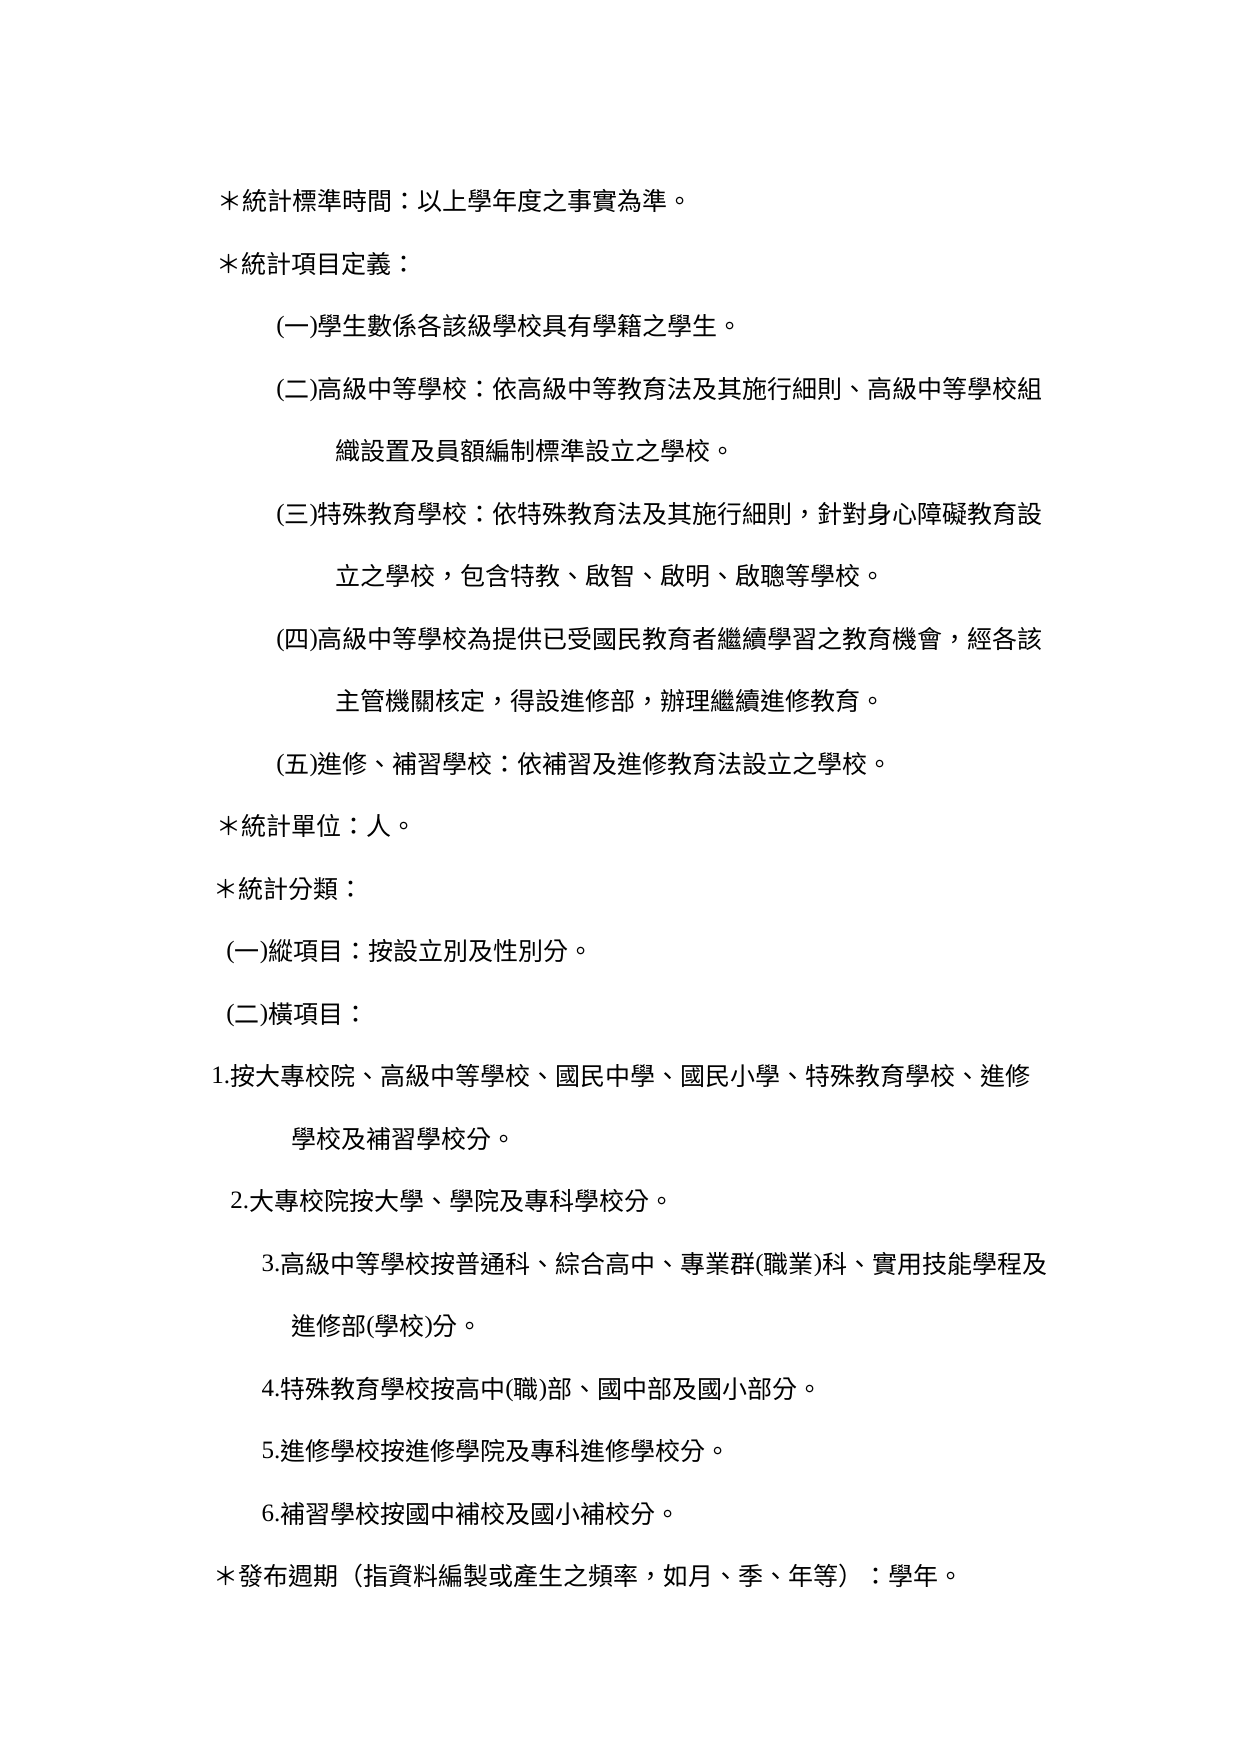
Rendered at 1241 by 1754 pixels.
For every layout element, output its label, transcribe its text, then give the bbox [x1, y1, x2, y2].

text (二)高級中等學校：依高級中等教育法及其施行細則、高級中等學校組織設置及員額編制標準設立之學校。 [276, 346, 1053, 471]
text 2.大專校院按大學、學院及專科學校分。 [199, 1158, 1053, 1221]
text ＊統計標準時間：以上學年度之事實為準。 [217, 158, 1053, 221]
text ＊統計單位：人。 [187, 783, 1053, 846]
text 1.按大專校院、高級中等學校、國民中學、國民小學、特殊教育學校、進修學校及補習學校分。 [155, 1033, 1053, 1158]
text (二)橫項目： [214, 971, 1053, 1033]
text ＊統計分類： [214, 846, 1053, 908]
text 3.高級中等學校按普通科、綜合高中、專業群(職業)科、實用技能學程及進修部(學校)分。 [261, 1221, 1053, 1346]
text (五)進修、補習學校：依補習及進修教育法設立之學校。 [276, 721, 1053, 783]
text (一)縱項目：按設立別及性別分。 [214, 908, 1053, 971]
text (四)高級中等學校為提供已受國民教育者繼續學習之教育機會，經各該主管機關核定，得設進修部，辦理繼續進修教育。 [276, 596, 1053, 721]
text 6.補習學校按國中補校及國小補校分。 [261, 1471, 1053, 1533]
text (三)特殊教育學校：依特殊教育法及其施行細則，針對身心障礙教育設立之學校，包含特教、啟智、啟明、啟聰等學校。 [276, 471, 1053, 596]
text ＊統計項目定義： [187, 221, 1053, 283]
text (一)學生數係各該級學校具有學籍之學生。 [276, 283, 1053, 346]
text 5.進修學校按進修學院及專科進修學校分。 [261, 1408, 1053, 1471]
text 4.特殊教育學校按高中(職)部、國中部及國小部分。 [261, 1346, 1053, 1408]
text ＊發布週期（指資料編製或產生之頻率，如月、季、年等）：學年。 [214, 1533, 1053, 1596]
